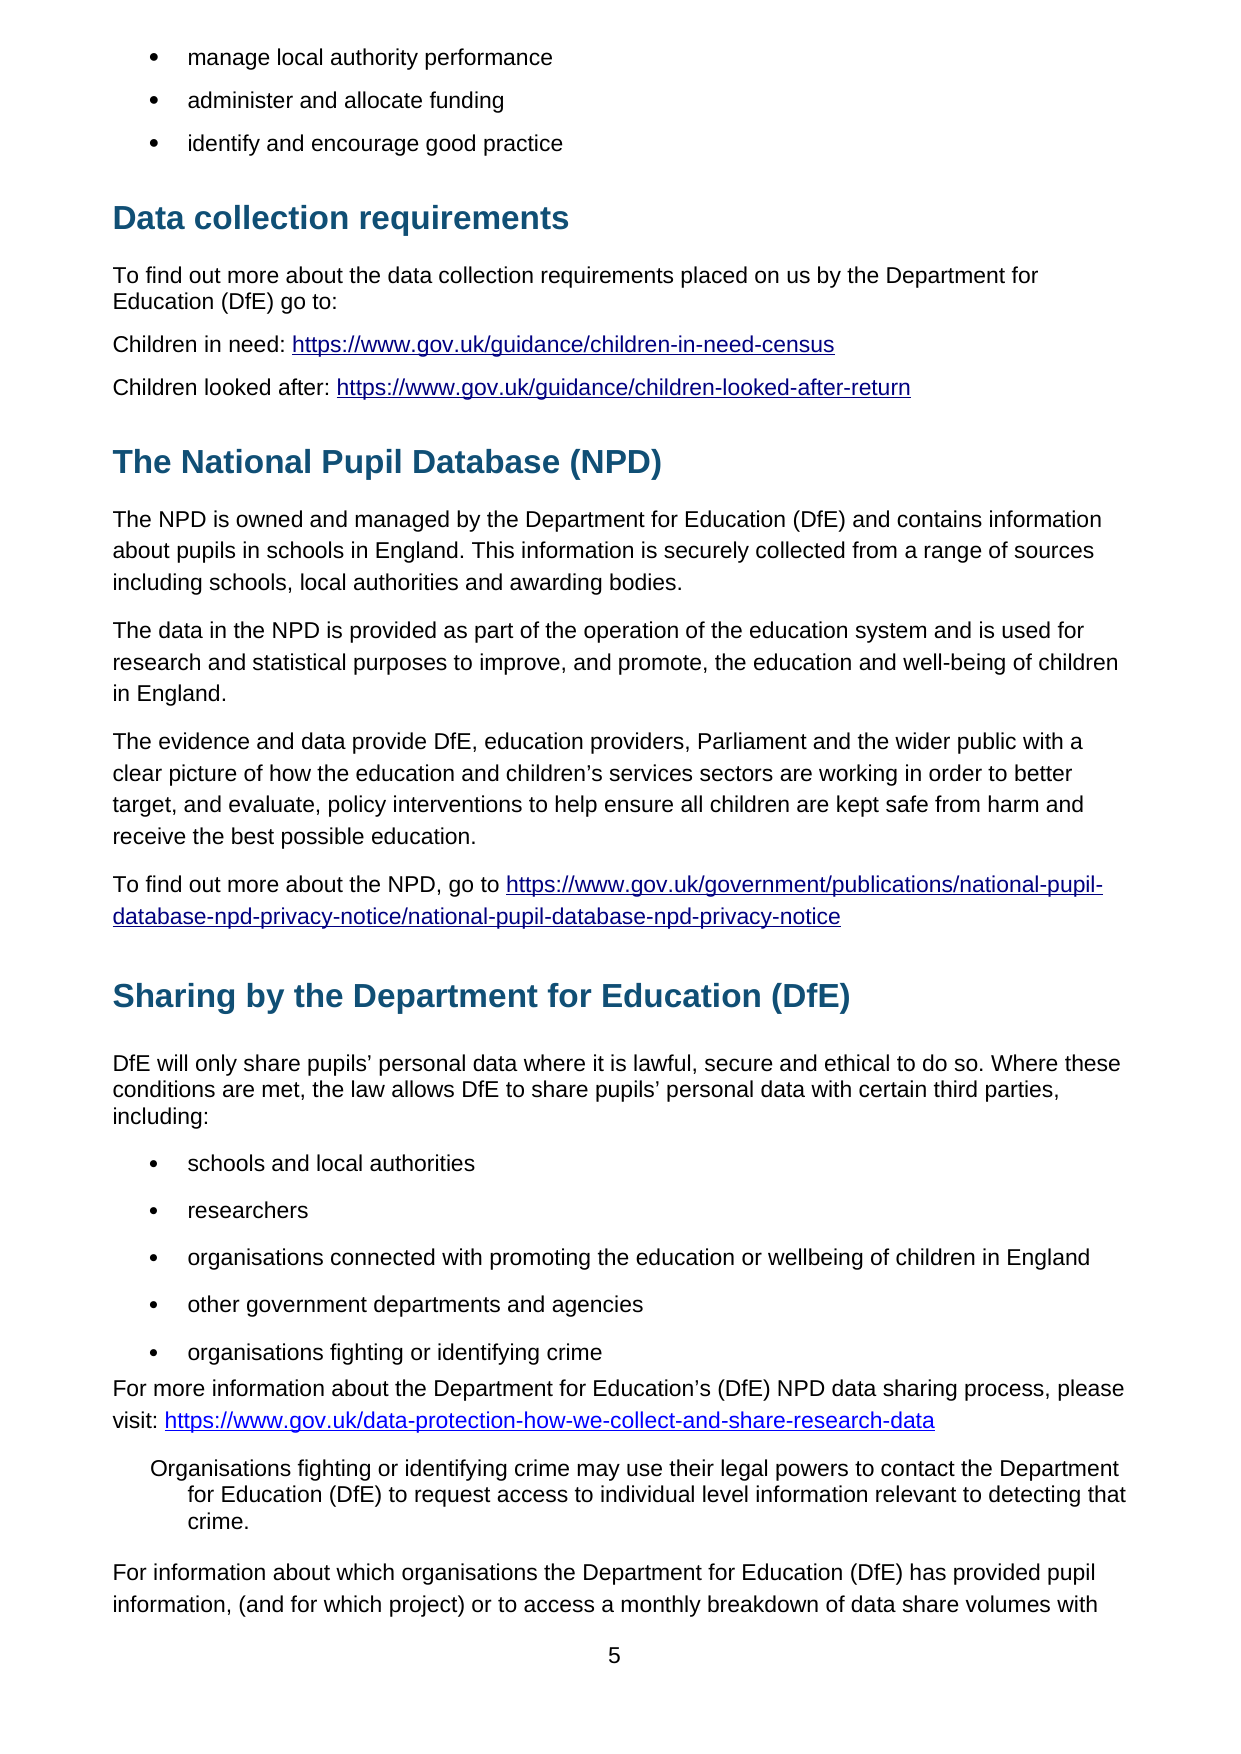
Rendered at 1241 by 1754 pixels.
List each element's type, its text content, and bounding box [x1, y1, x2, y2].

text To find out more about the NPD, go to https://www.gov.uk/government/publications/national-pupil-database-npd-privacy-notice/national-pupil-database-npd-privacy-notice [112, 871, 1128, 929]
text DfE will only share pupils’ personal data where it is lawful, secure and ethical to do so. Where these conditions are met, the law allows DfE to share pupils’ personal data with certain third parties, including: [112, 1050, 1128, 1129]
list organisations connected with promoting the education or wellbeing of children in England [150, 1244, 1128, 1271]
list other government departments and agencies [150, 1291, 1128, 1318]
text To find out more about the data collection requirements placed on us by the Department for Education (DfE) go to: [112, 262, 1128, 314]
list manage local authority performance [150, 44, 1128, 71]
subtitle The National Pupil Database (NPD) [112, 442, 1128, 481]
text The NPD is owned and managed by the Department for Education (DfE) and contains information about pupils in schools in England. This information is securely collected from a range of sources including schools, local authorities and awarding bodies. [112, 506, 1128, 595]
list identify and encourage good practice [150, 130, 1128, 157]
list organisations fighting or identifying crime [150, 1338, 1128, 1365]
text Children looked after: https://www.gov.uk/guidance/children-looked-after-return [112, 374, 1128, 401]
text The evidence and data provide DfE, education providers, Parliament and the wider public with a clear picture of how the education and children’s services sectors are working in order to better target, and evaluate, policy interventions to help ensure all children are kept safe from harm and receive the best possible education. [112, 728, 1128, 849]
list researchers [150, 1197, 1128, 1223]
subtitle Sharing by the Department for Education (DfE) [112, 976, 1128, 1014]
text For information about which organisations the Department for Education (DfE) has provided pupil information, (and for which project) or to access a monthly breakdown of data share volumes with [112, 1559, 1128, 1617]
text The data in the NPD is provided as part of the operation of the education system and is used for research and statistical purposes to improve, and promote, the education and well-being of children in England. [112, 617, 1128, 706]
list schools and local authorities [150, 1150, 1128, 1176]
list administer and allocate funding [150, 87, 1128, 114]
text Children in need: https://www.gov.uk/guidance/children-in-need-census [112, 331, 1128, 357]
text For more information about the Department for Education’s (DfE) NPD data sharing process, please visit: https://www.gov.uk/data-protection-how-we-collect-and-share-research-data [112, 1375, 1128, 1433]
text Organisations fighting or identifying crime may use their legal powers to contact the Department for Education (DfE) to request access to individual level information relevant to detecting that crime. [150, 1455, 1128, 1534]
subtitle Data collection requirements [112, 198, 1128, 237]
